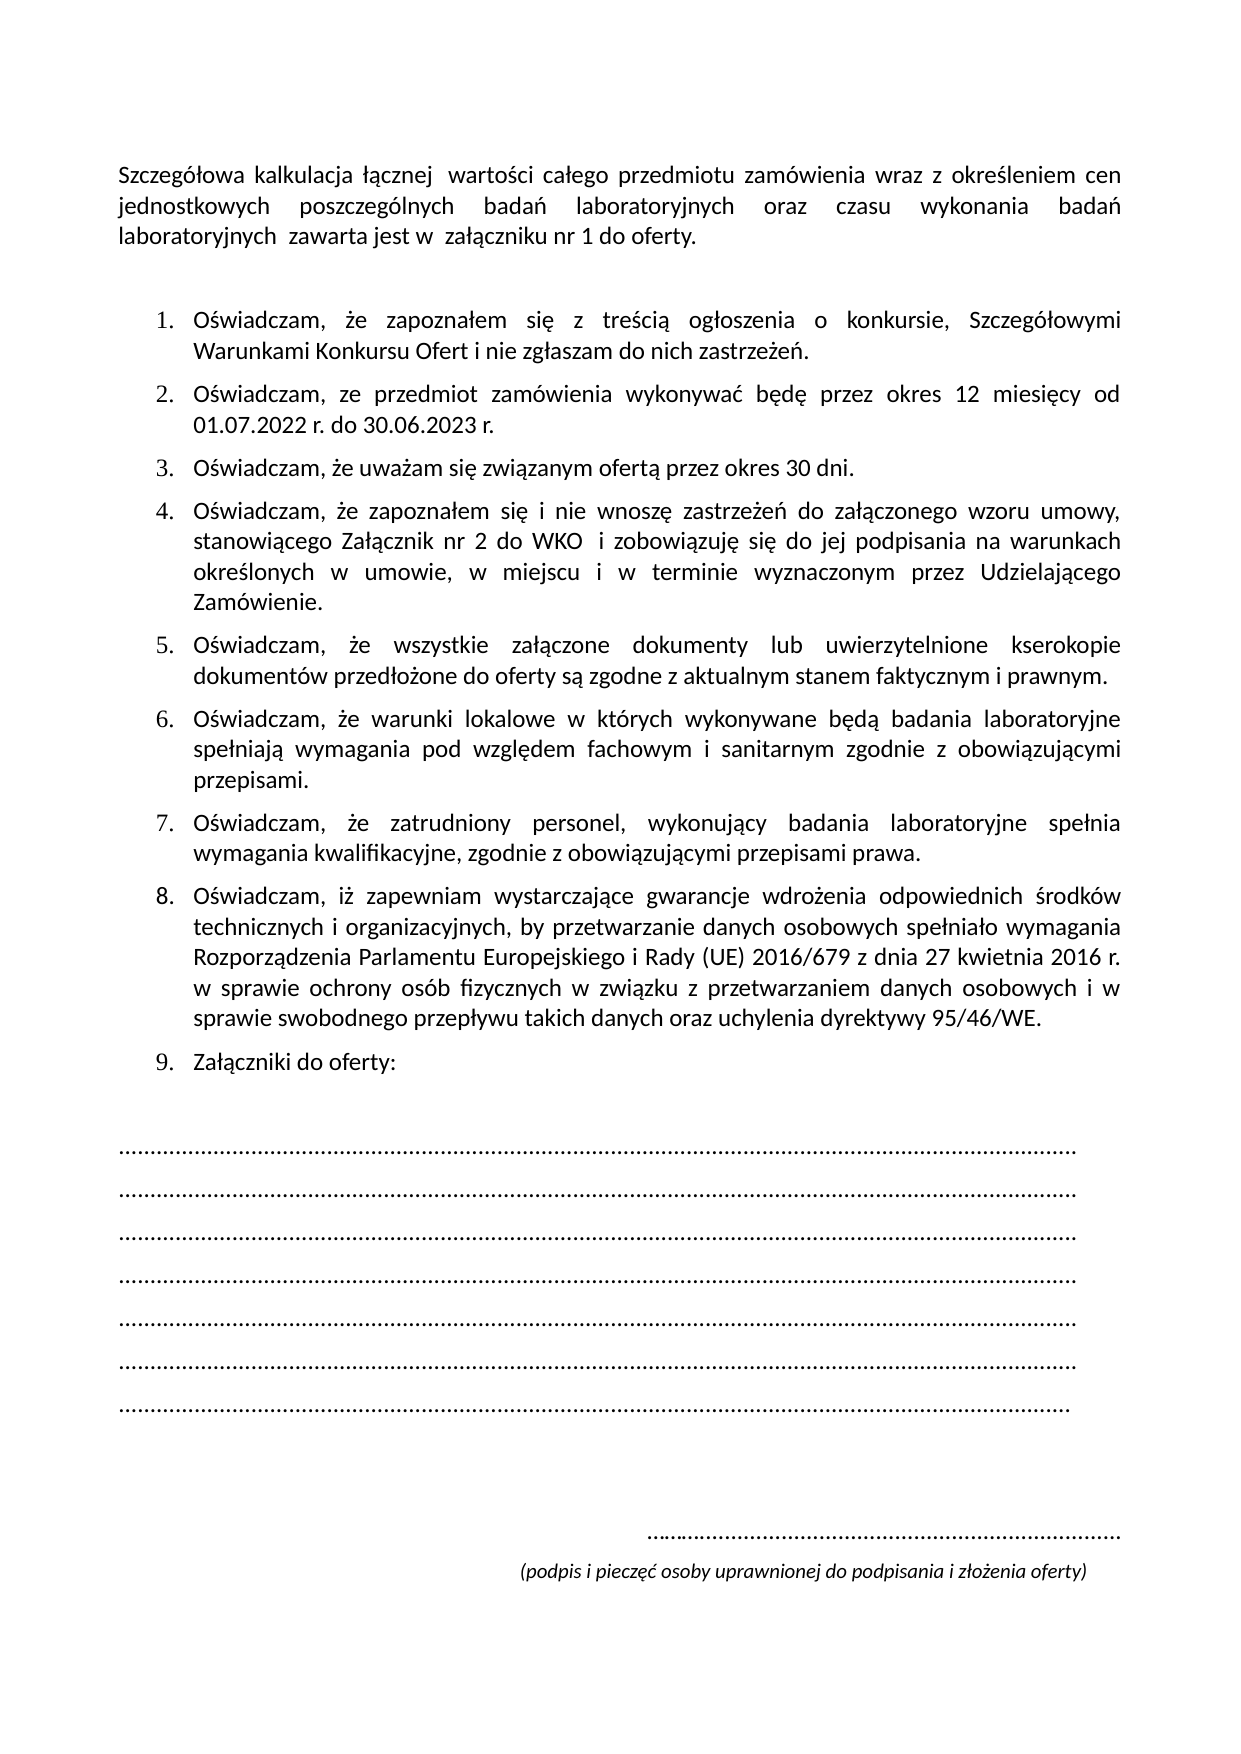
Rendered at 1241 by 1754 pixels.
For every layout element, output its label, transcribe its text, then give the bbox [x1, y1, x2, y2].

text ........................................................................................................................................................ [118, 1173, 1122, 1203]
text ........................................................................................................................................................ [118, 1302, 1122, 1332]
list Oświadczam, że wszystkie załączone dokumenty lub uwierzytelnione kserokopie dokumentów przedłożone do oferty są zgodne z aktualnym stanem faktycznym i prawnym. [156, 629, 1122, 690]
text ........................................................................................................................................................ [118, 1130, 1122, 1160]
list Oświadczam, że zapoznałem się i nie wnoszę zastrzeżeń do załączonego wzoru umowy, stanowiącego Załącznik nr 2 do WKO i zobowiązuję się do jej podpisania na warunkach określonych w umowie, w miejscu i w terminie wyznaczonym przez Udzielającego Zamówienie. [156, 495, 1122, 617]
text ....................................................................................................................................................... [118, 1388, 1122, 1418]
text ………................................................................... [118, 1515, 1122, 1546]
list Oświadczam, ze przedmiot zamówienia wykonywać będę przez okres 12 miesięcy od 01.07.2022 r. do 30.06.2023 r. [156, 378, 1122, 439]
list Oświadczam, że zapoznałem się z treścią ogłoszenia o konkursie, Szczegółowymi Warunkami Konkursu Ofert i nie zgłaszam do nich zastrzeżeń. [156, 305, 1122, 366]
list Oświadczam, że uważam się związanym ofertą przez okres 30 dni. [156, 452, 1122, 482]
list Oświadczam, iż zapewniam wystarczające gwarancje wdrożenia odpowiednich środków technicznych i organizacyjnych, by przetwarzanie danych osobowych spełniało wymagania Rozporządzenia Parlamentu Europejskiego i Rady (UE) 2016/679 z dnia 27 kwietnia 2016 r. w sprawie ochrony osób fizycznych w związku z przetwarzaniem danych osobowych i w sprawie swobodnego przepływu takich danych oraz uchylenia dyrektywy 95/46/WE. [156, 881, 1122, 1033]
text (podpis i pieczęć osoby uprawnionej do podpisania i złożenia oferty) [487, 1558, 1122, 1584]
text Szczegółowa kalkulacja łącznej wartości całego przedmiotu zamówienia wraz z określeniem cen jednostkowych poszczególnych badań laboratoryjnych oraz czasu wykonania badań laboratoryjnych zawarta jest w załączniku nr 1 do oferty. [118, 159, 1122, 251]
list Oświadczam, że warunki lokalowe w których wykonywane będą badania laboratoryjne spełniają wymagania pod względem fachowym i sanitarnym zgodnie z obowiązującymi przepisami. [156, 703, 1122, 794]
text ........................................................................................................................................................ [118, 1259, 1122, 1289]
text ........................................................................................................................................................ [118, 1216, 1122, 1246]
text ........................................................................................................................................................ [118, 1345, 1122, 1376]
list Załączniki do oferty: [156, 1046, 1122, 1076]
list Oświadczam, że zatrudniony personel, wykonujący badania laboratoryjne spełnia wymagania kwalifikacyjne, zgodnie z obowiązującymi przepisami prawa. [156, 807, 1122, 868]
